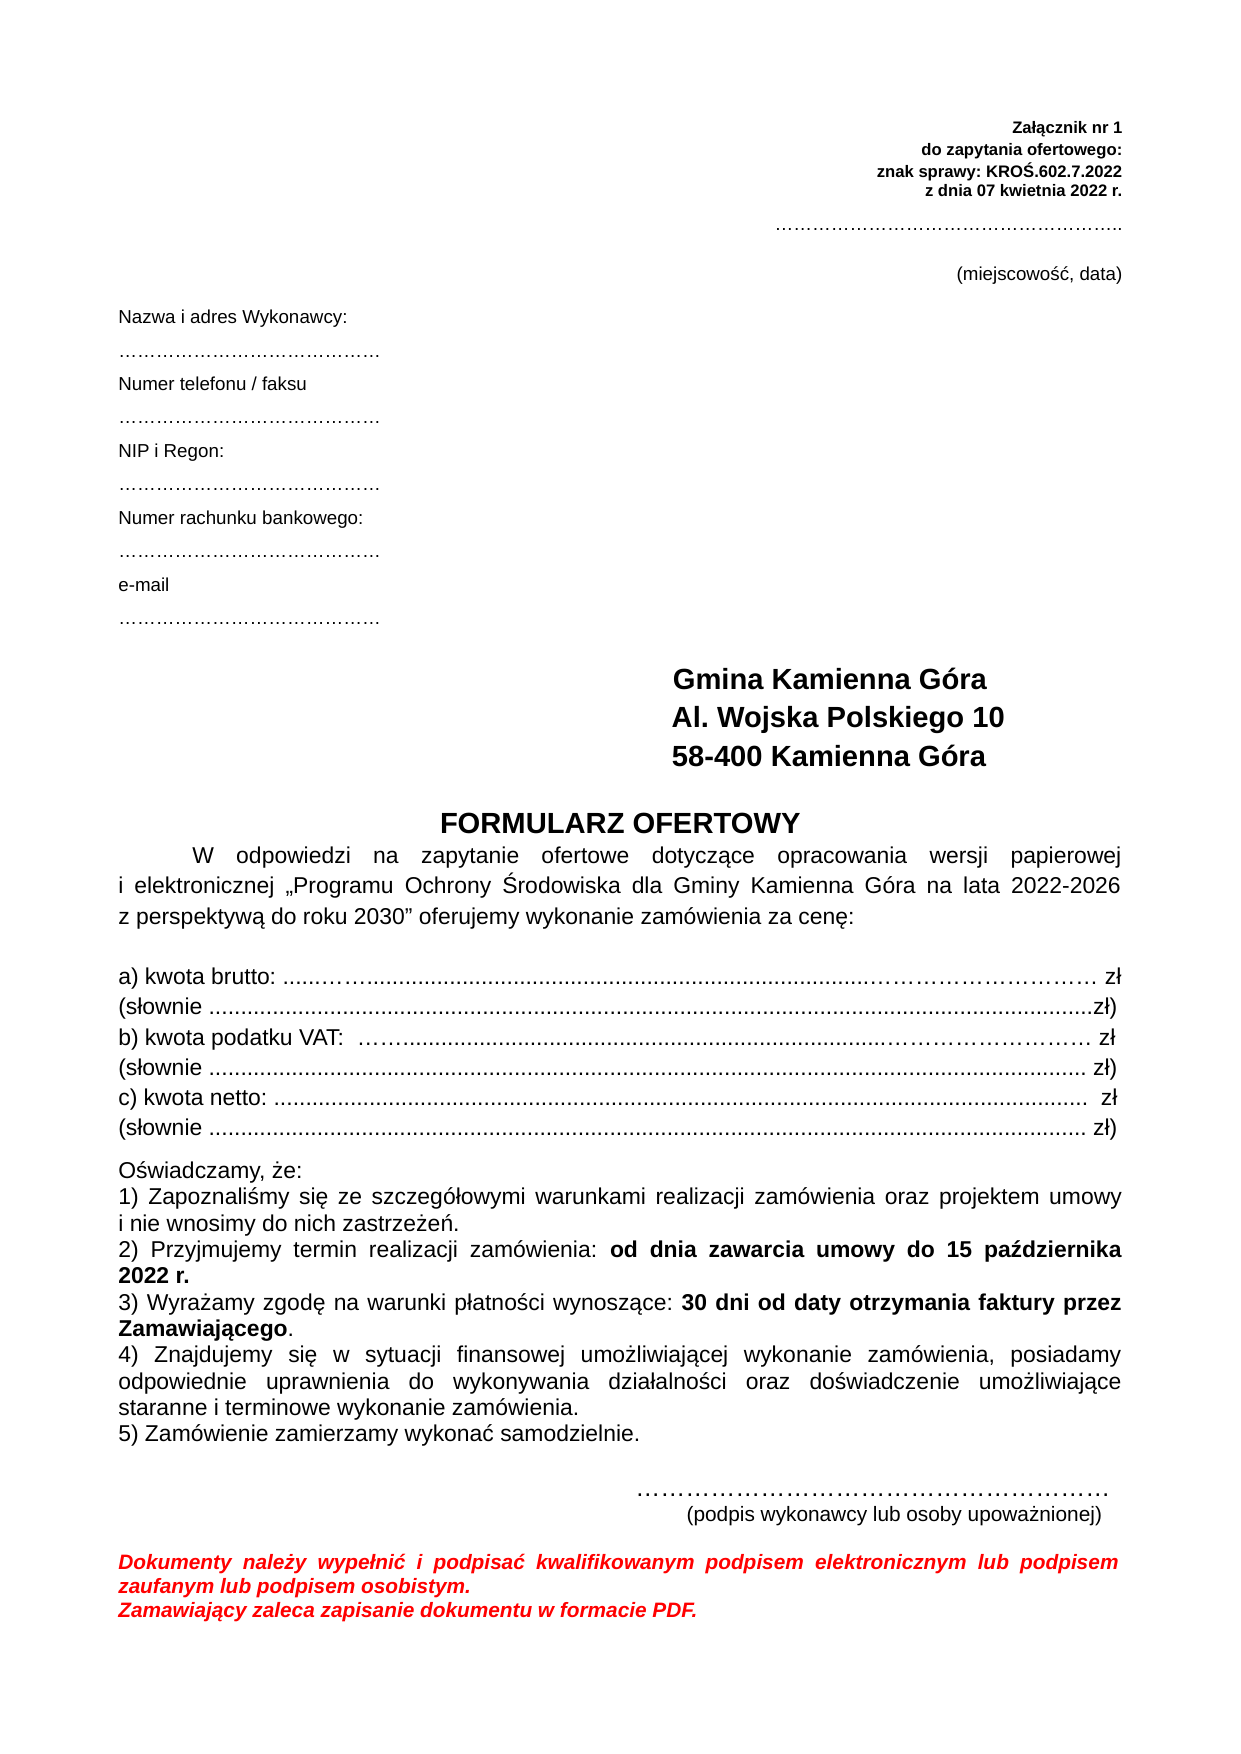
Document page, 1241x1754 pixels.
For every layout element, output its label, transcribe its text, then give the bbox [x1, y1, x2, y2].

text znak sprawy: KROŚ.602.7.2022 [118, 162, 1122, 181]
list 1) Zapoznaliśmy się ze szczegółowymi warunkami realizacji zamówienia oraz projektem umowy i nie wnosimy do nich zastrzeżeń. [118, 1183, 1122, 1236]
text Dokumenty należy wypełnić i podpisać kwalifikowanym podpisem elektronicznym lub podpisem zaufanym lub podpisem osobistym. [118, 1550, 1122, 1598]
text (miejscowość, data) [118, 263, 1122, 284]
text Gmina Kamienna Góra [591, 662, 1122, 695]
text …………………………………… [118, 339, 1122, 361]
text NIP i Regon: [118, 440, 1122, 461]
text z dnia 07 kwietnia 2022 r. [118, 181, 1122, 200]
list 2) Przyjmujemy termin realizacji zamówienia: od dnia zawarcia umowy do 15 października 2022 r. [118, 1236, 1122, 1288]
text ……………………………………………….. [118, 213, 1122, 234]
text (podpis wykonawcy lub osoby upoważnionej) [510, 1502, 1122, 1526]
text 5) Zamówienie zamierzamy wykonać samodzielnie. [118, 1420, 1122, 1447]
text 4) Znajdujemy się w sytuacji finansowej umożliwiającej wykonanie zamówienia, posiadamy odpowiednie uprawnienia do wykonywania działalności oraz doświadczenie umożliwiające staranne i terminowe wykonanie zamówienia. [118, 1341, 1122, 1420]
text Numer telefonu / faksu [118, 373, 1122, 394]
text Nazwa i adres Wykonawcy: [118, 306, 1122, 327]
text …………………………………… [118, 406, 1122, 428]
text e-mail [118, 573, 1122, 595]
list b) kwota podatku VAT: ……............................................................................……………………… zł [118, 1023, 1122, 1050]
text …………………………………… [118, 540, 1122, 562]
text do zapytania ofertowego: [118, 140, 1122, 159]
text Al. Wojska Polskiego 10 [591, 700, 1122, 734]
list (słownie .......................................................................................................................................... zł) [118, 1054, 1122, 1080]
text 58-400 Kamienna Góra [118, 739, 1122, 772]
text Zamawiający zaleca zapisanie dokumentu w formacie PDF. [118, 1598, 1122, 1622]
text Numer rachunku bankowego: [118, 507, 1122, 528]
text Załącznik nr 1 [118, 118, 1122, 137]
text …………………………………… [118, 607, 1122, 628]
list (słownie .......................................................................................................................................... zł) [118, 1114, 1122, 1140]
list Oświadczamy, że: [118, 1157, 1122, 1183]
text FORMULARZ OFERTOWY [118, 806, 1122, 840]
text …………………………………… [118, 473, 1122, 495]
text ………………………………………………… [118, 1473, 1122, 1502]
list a) kwota brutto: ......……...............................................................................………………………… zł (słownie ...........................................................................................................................................zł) [118, 963, 1122, 1019]
list c) kwota netto: ................................................................................................................................ zł [118, 1084, 1122, 1110]
text W odpowiedzi na zapytanie ofertowe dotyczące opracowania wersji papierowej i elektronicznej „Programu Ochrony Środowiska dla Gminy Kamienna Góra na lata 2022-2026 z perspektywą do roku 2030” oferujemy wykonanie zamówienia za cenę: [118, 840, 1122, 929]
list 3) Wyrażamy zgodę na warunki płatności wynoszące: 30 dni od daty otrzymania faktury przez Zamawiającego. [118, 1288, 1122, 1341]
